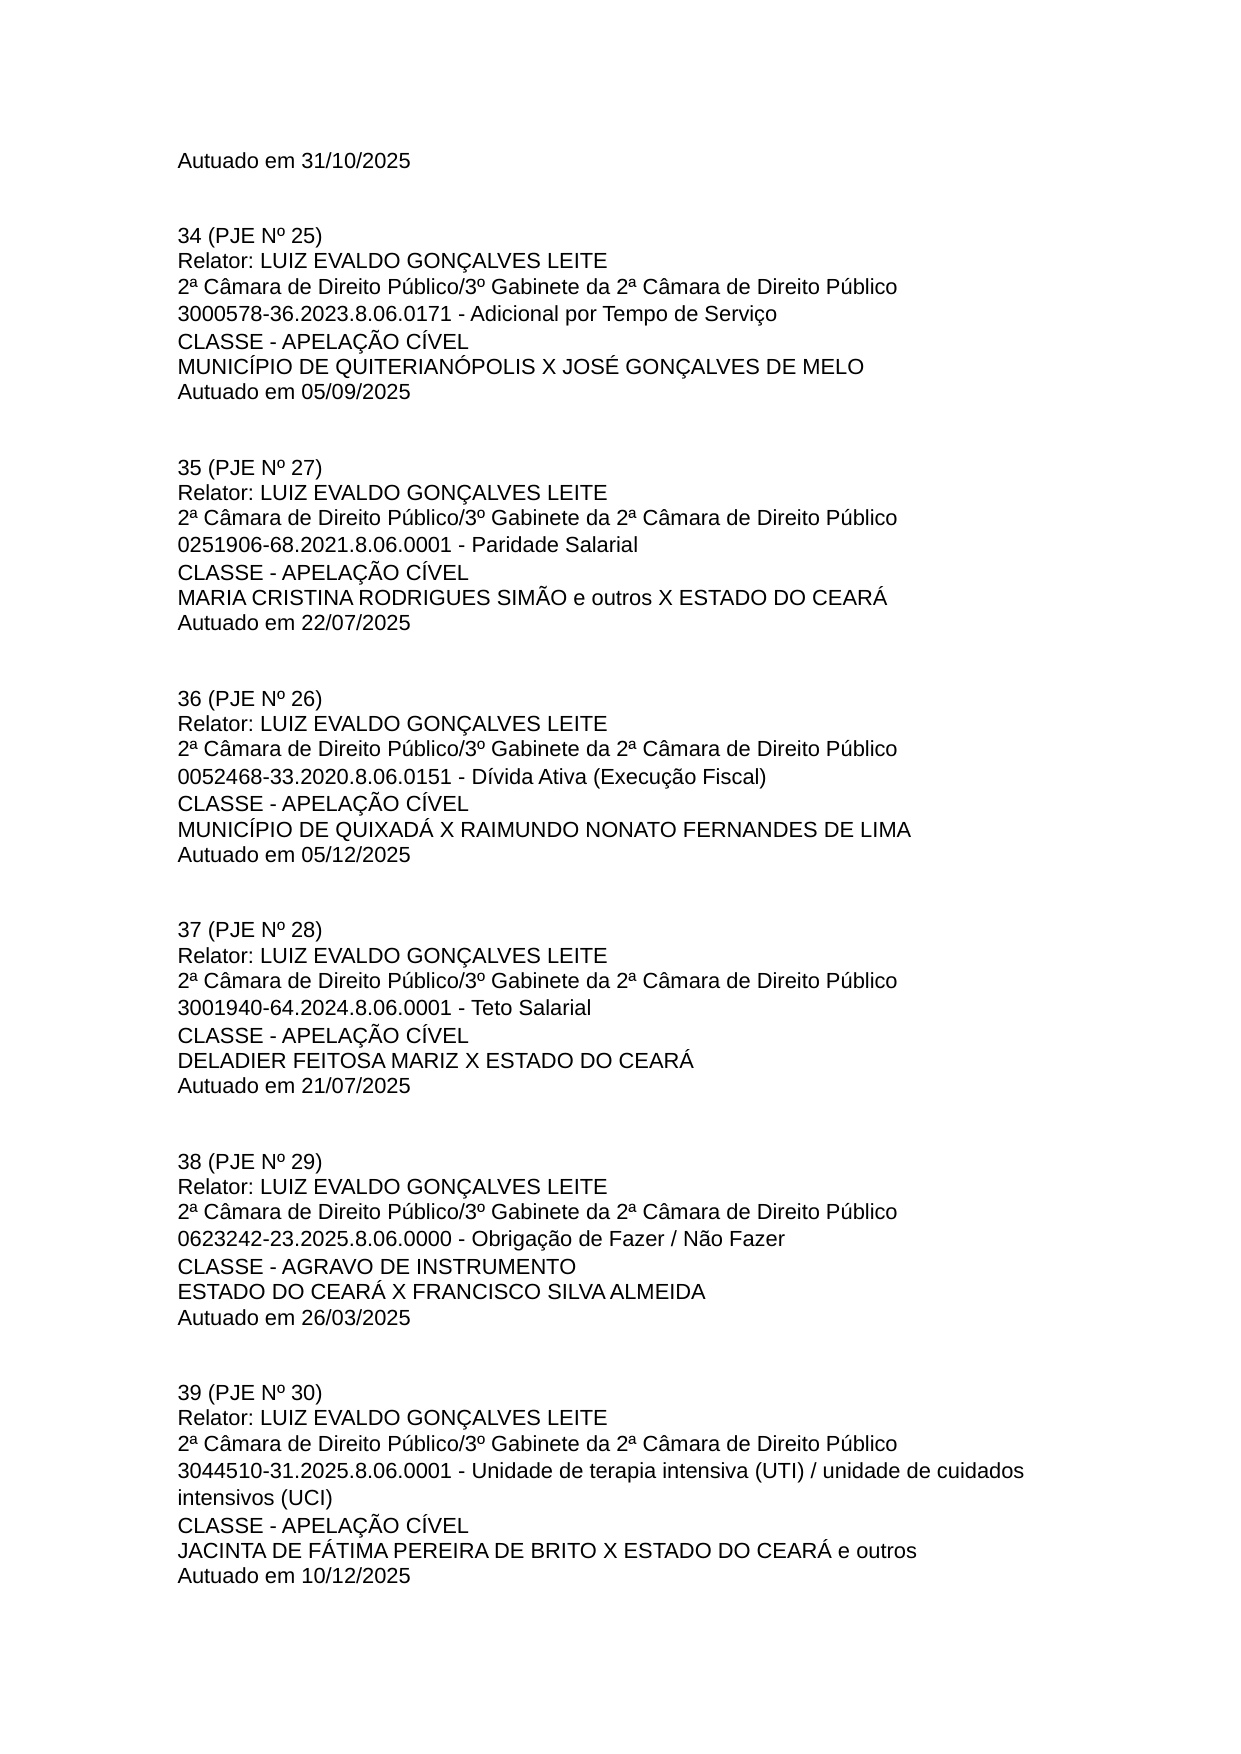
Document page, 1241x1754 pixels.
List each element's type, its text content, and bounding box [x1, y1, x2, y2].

text 34 (PJE Nº 25) [177, 223, 1063, 248]
subtitle 0623242-23.2025.8.06.0000 - Obrigação de Fazer / Não Fazer [177, 1226, 1063, 1251]
text Relator: LUIZ EVALDO GONÇALVES LEITE [177, 942, 1063, 968]
subtitle 0052468-33.2020.8.06.0151 - Dívida Ativa (Execução Fiscal) [177, 763, 1063, 789]
text CLASSE - APELAÇÃO CÍVEL MARIA CRISTINA RODRIGUES SIMÃO e outros X ESTADO DO CEARÁ [177, 560, 1063, 610]
text Autuado em 22/07/2025 [177, 610, 1063, 636]
subtitle 0251906-68.2021.8.06.0001 - Paridade Salarial [177, 532, 1063, 557]
subtitle 3044510-31.2025.8.06.0001 - Unidade de terapia intensiva (UTI) / unidade de cuidados intensivos (UCI) [177, 1458, 1063, 1511]
text 2ª Câmara de Direito Público/3º Gabinete da 2ª Câmara de Direito Público [177, 736, 1063, 762]
text Relator: LUIZ EVALDO GONÇALVES LEITE [177, 711, 1063, 736]
text Autuado em 26/03/2025 [177, 1304, 1063, 1329]
text 2ª Câmara de Direito Público/3º Gabinete da 2ª Câmara de Direito Público [177, 1199, 1063, 1224]
text 38 (PJE Nº 29) [177, 1149, 1063, 1174]
text Autuado em 31/10/2025 [177, 148, 1063, 173]
text CLASSE - AGRAVO DE INSTRUMENTO ESTADO DO CEARÁ X FRANCISCO SILVA ALMEIDA [177, 1254, 1063, 1304]
text 39 (PJE Nº 30) [177, 1380, 1063, 1405]
text CLASSE - APELAÇÃO CÍVEL MUNICÍPIO DE QUITERIANÓPOLIS X JOSÉ GONÇALVES DE MELO [177, 328, 1063, 379]
text Autuado em 05/12/2025 [177, 842, 1063, 867]
text Relator: LUIZ EVALDO GONÇALVES LEITE [177, 480, 1063, 505]
text Relator: LUIZ EVALDO GONÇALVES LEITE [177, 248, 1063, 274]
subtitle 3001940-64.2024.8.06.0001 - Teto Salarial [177, 995, 1063, 1020]
text CLASSE - APELAÇÃO CÍVEL DELADIER FEITOSA MARIZ X ESTADO DO CEARÁ [177, 1023, 1063, 1073]
text Autuado em 10/12/2025 [177, 1563, 1063, 1589]
subtitle 3000578-36.2023.8.06.0171 - Adicional por Tempo de Serviço [177, 301, 1063, 326]
text Autuado em 21/07/2025 [177, 1073, 1063, 1098]
text 2ª Câmara de Direito Público/3º Gabinete da 2ª Câmara de Direito Público [177, 505, 1063, 530]
text CLASSE - APELAÇÃO CÍVEL JACINTA DE FÁTIMA PEREIRA DE BRITO X ESTADO DO CEARÁ e outros [177, 1513, 1063, 1563]
text 2ª Câmara de Direito Público/3º Gabinete da 2ª Câmara de Direito Público [177, 1430, 1063, 1456]
text 2ª Câmara de Direito Público/3º Gabinete da 2ª Câmara de Direito Público [177, 968, 1063, 993]
text Relator: LUIZ EVALDO GONÇALVES LEITE [177, 1405, 1063, 1430]
text Autuado em 05/09/2025 [177, 379, 1063, 404]
text CLASSE - APELAÇÃO CÍVEL MUNICÍPIO DE QUIXADÁ X RAIMUNDO NONATO FERNANDES DE LIMA [177, 791, 1063, 842]
text 2ª Câmara de Direito Público/3º Gabinete da 2ª Câmara de Direito Público [177, 274, 1063, 299]
text 37 (PJE Nº 28) [177, 917, 1063, 942]
text 36 (PJE Nº 26) [177, 686, 1063, 711]
text 35 (PJE Nº 27) [177, 454, 1063, 480]
text Relator: LUIZ EVALDO GONÇALVES LEITE [177, 1174, 1063, 1199]
